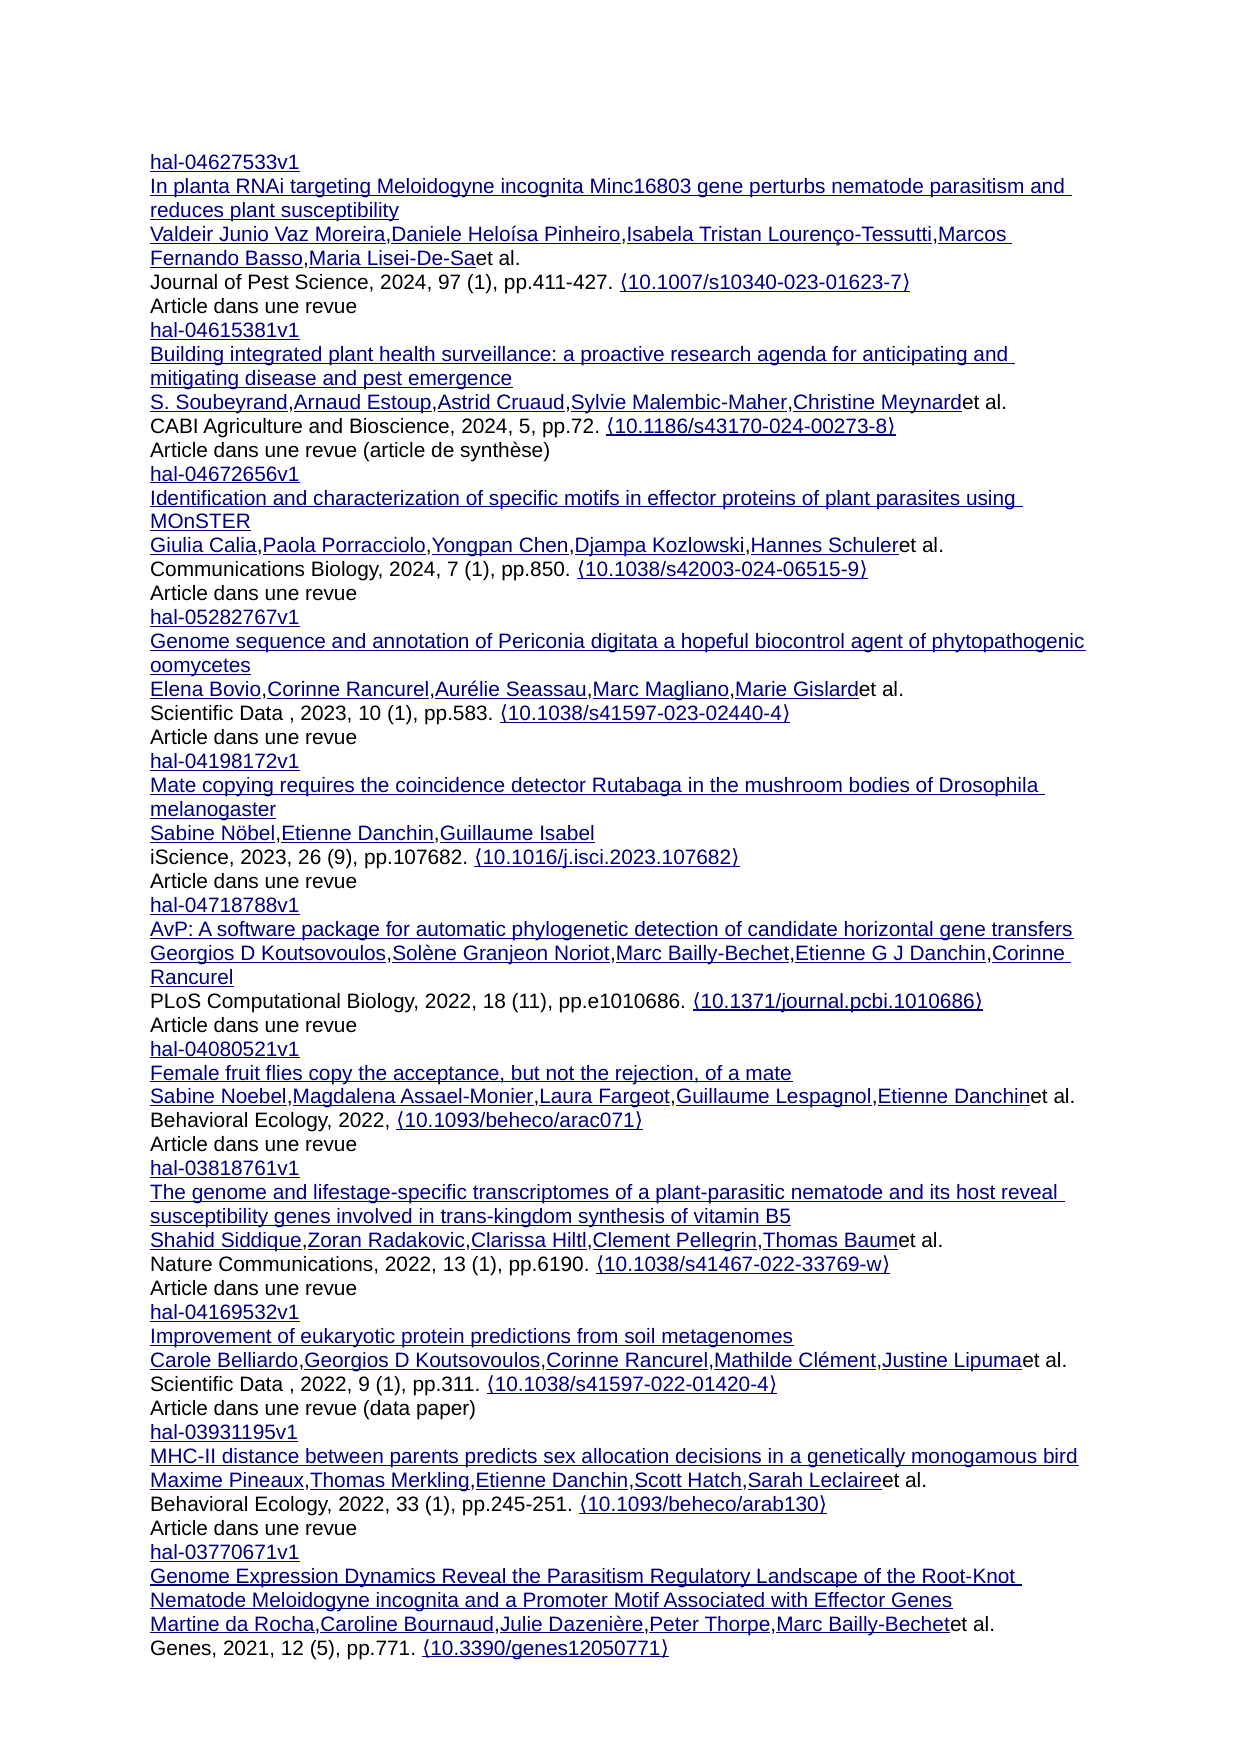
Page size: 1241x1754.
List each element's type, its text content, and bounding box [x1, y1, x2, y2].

table_cell Improvement of eukaryotic protein predictions from soil metagenomes Carole Belliardo,Georgios D Koutsovoulos,Corinne Rancurel,Mathilde Clément,Justine Lipumaet al. Scientific Data , 2022, 9 (1), pp.311. ⟨10.1038/s41597-022-01420-4⟩ Article dans une revue (data paper) hal-03931195v1 [150, 1324, 1090, 1444]
table_cell In planta RNAi targeting Meloidogyne incognita Minc16803 gene perturbs nematode parasitism and reduces plant susceptibility Valdeir Junio Vaz Moreira,Daniele Heloísa Pinheiro,Isabela Tristan Lourenço-Tessutti,Marcos Fernando Basso,Maria Lisei-De-Saet al. Journal of Pest Science, 2024, 97 (1), pp.411-427. ⟨10.1007/s10340-023-01623-7⟩ Article dans une revue hal-04615381v1 [150, 174, 1090, 342]
table_cell Female fruit flies copy the acceptance, but not the rejection, of a mate Sabine Noebel,Magdalena Assael-Monier,Laura Fargeot,Guillaume Lespagnol,Etienne Danchinet al. Behavioral Ecology, 2022, ⟨10.1093/beheco/arac071⟩ Article dans une revue hal-03818761v1 [150, 1060, 1090, 1180]
table_cell hal-04627533v1 [150, 150, 1090, 174]
table_cell AvP: A software package for automatic phylogenetic detection of candidate horizontal gene transfers Georgios D Koutsovoulos,Solène Granjeon Noriot,Marc Bailly-Bechet,Etienne G J Danchin,Corinne Rancurel PLoS Computational Biology, 2022, 18 (11), pp.e1010686. ⟨10.1371/journal.pcbi.1010686⟩ Article dans une revue hal-04080521v1 [150, 917, 1090, 1060]
table_cell The genome and lifestage-specific transcriptomes of a plant-parasitic nematode and its host reveal susceptibility genes involved in trans-kingdom synthesis of vitamin B5 Shahid Siddique,Zoran Radakovic,Clarissa Hiltl,Clement Pellegrin,Thomas Baumet al. Nature Communications, 2022, 13 (1), pp.6190. ⟨10.1038/s41467-022-33769-w⟩ Article dans une revue hal-04169532v1 [150, 1180, 1090, 1324]
table_cell Genome sequence and annotation of Periconia digitata a hopeful biocontrol agent of phytopathogenic oomycetes Elena Bovio,Corinne Rancurel,Aurélie Seassau,Marc Magliano,Marie Gislardet al. Scientific Data , 2023, 10 (1), pp.583. ⟨10.1038/s41597-023-02440-4⟩ Article dans une revue hal-04198172v1 [150, 629, 1090, 773]
table_cell Mate copying requires the coincidence detector Rutabaga in the mushroom bodies of Drosophila melanogaster Sabine Nöbel,Etienne Danchin,Guillaume Isabel iScience, 2023, 26 (9), pp.107682. ⟨10.1016/j.isci.2023.107682⟩ Article dans une revue hal-04718788v1 [150, 773, 1090, 917]
table_cell Building integrated plant health surveillance: a proactive research agenda for anticipating and mitigating disease and pest emergence S. Soubeyrand,Arnaud Estoup,Astrid Cruaud,Sylvie Malembic-Maher,Christine Meynardet al. CABI Agriculture and Bioscience, 2024, 5, pp.72. ⟨10.1186/s43170-024-00273-8⟩ Article dans une revue (article de synthèse) hal-04672656v1 [150, 342, 1090, 485]
table_cell MHC-II distance between parents predicts sex allocation decisions in a genetically monogamous bird Maxime Pineaux,Thomas Merkling,Etienne Danchin,Scott Hatch,Sarah Leclaireet al. Behavioral Ecology, 2022, 33 (1), pp.245-251. ⟨10.1093/beheco/arab130⟩ Article dans une revue hal-03770671v1 [150, 1444, 1090, 1563]
table_cell Identification and characterization of specific motifs in effector proteins of plant parasites using MOnSTER Giulia Calia,Paola Porracciolo,Yongpan Chen,Djampa Kozlowski,Hannes Schuleret al. Communications Biology, 2024, 7 (1), pp.850. ⟨10.1038/s42003-024-06515-9⟩ Article dans une revue hal-05282767v1 [150, 485, 1090, 629]
table_cell Genome Expression Dynamics Reveal the Parasitism Regulatory Landscape of the Root-Knot Nematode Meloidogyne incognita and a Promoter Motif Associated with Effector Genes Martine da Rocha,Caroline Bournaud,Julie Dazenière,Peter Thorpe,Marc Bailly-Bechetet al. Genes, 2021, 12 (5), pp.771. ⟨10.3390/genes12050771⟩ [150, 1564, 1090, 1659]
